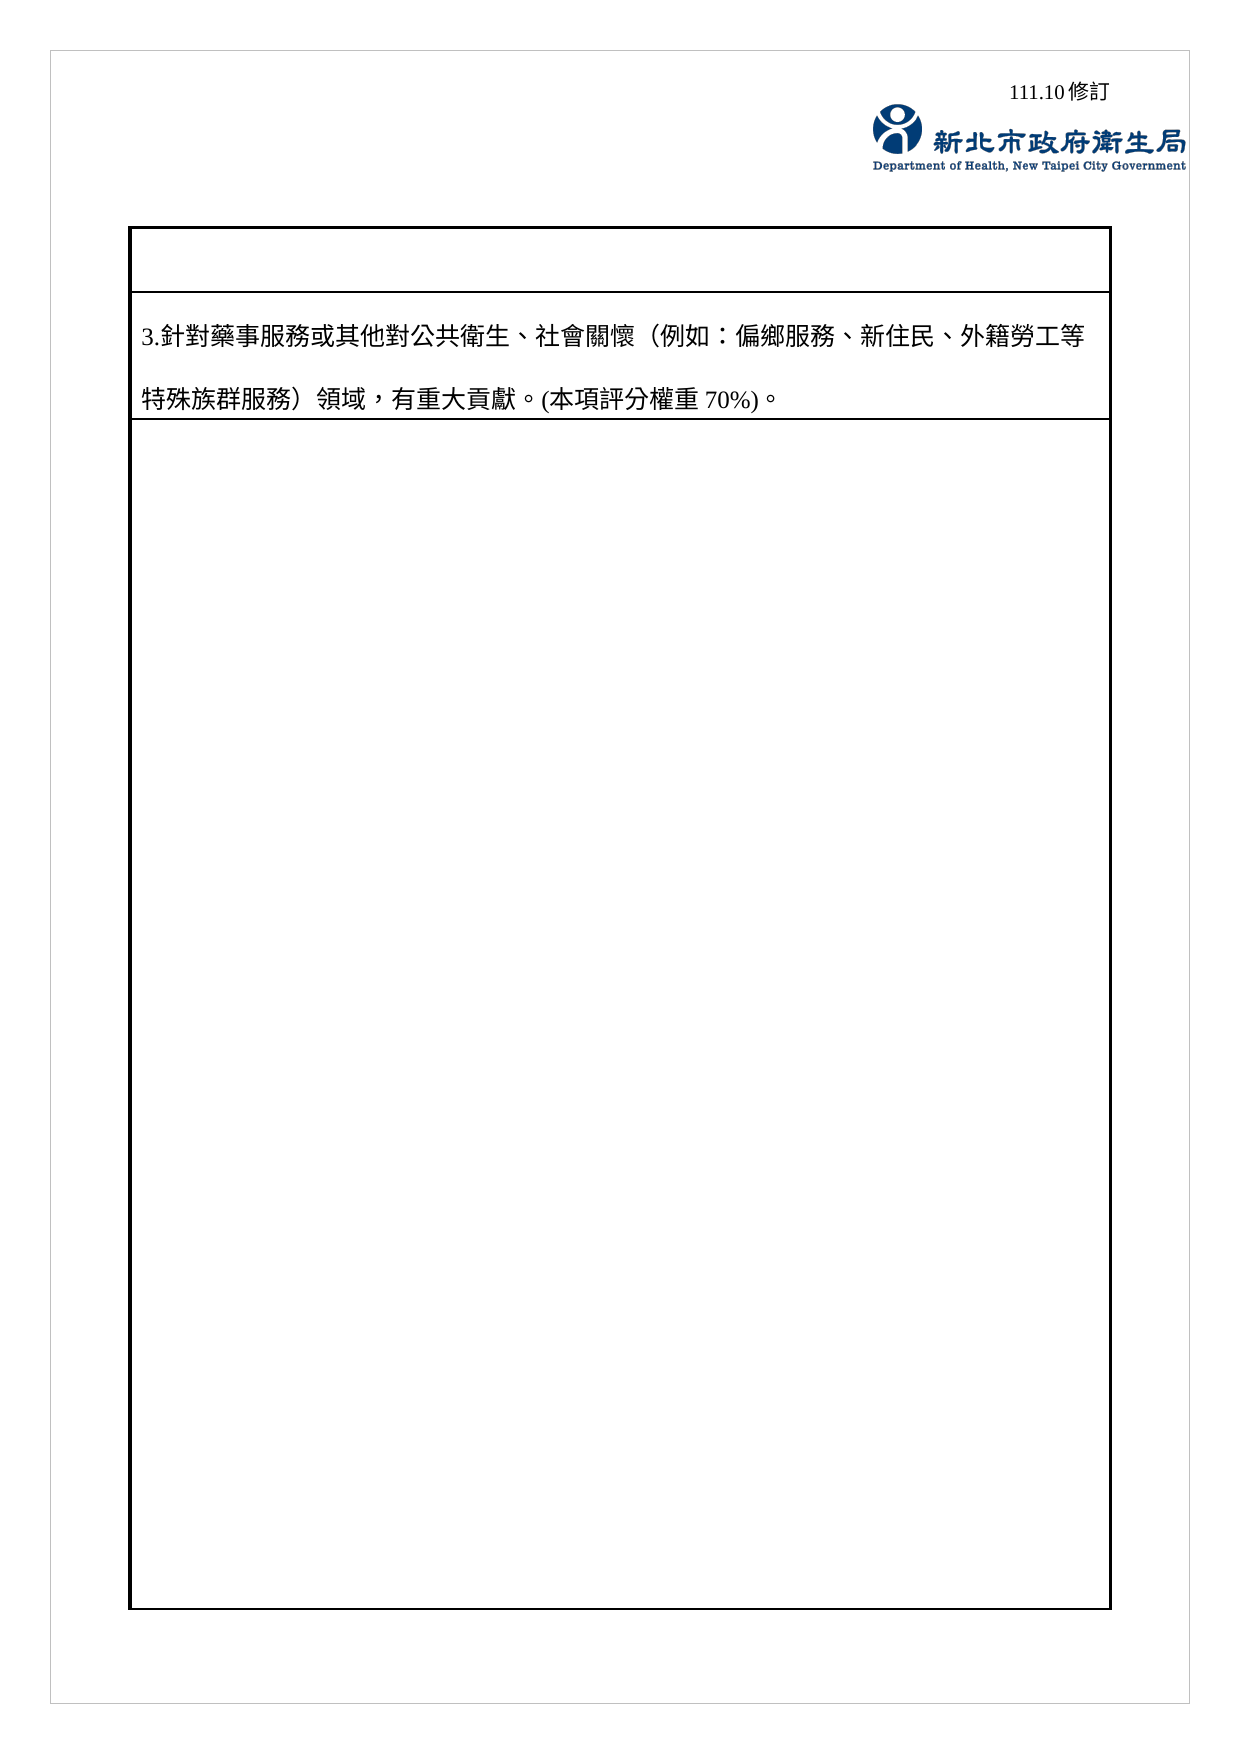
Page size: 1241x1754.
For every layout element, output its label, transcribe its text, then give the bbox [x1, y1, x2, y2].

table_cell [132, 229, 1109, 291]
table_cell [132, 420, 1109, 1608]
table_cell 3.針對藥事服務或其他對公共衛生、社會關懷（例如：偏鄉服務、新住民、外籍勞工等特殊族群服務）領域，有重大貢獻。(本項評分權重70%)。 [132, 293, 1109, 418]
